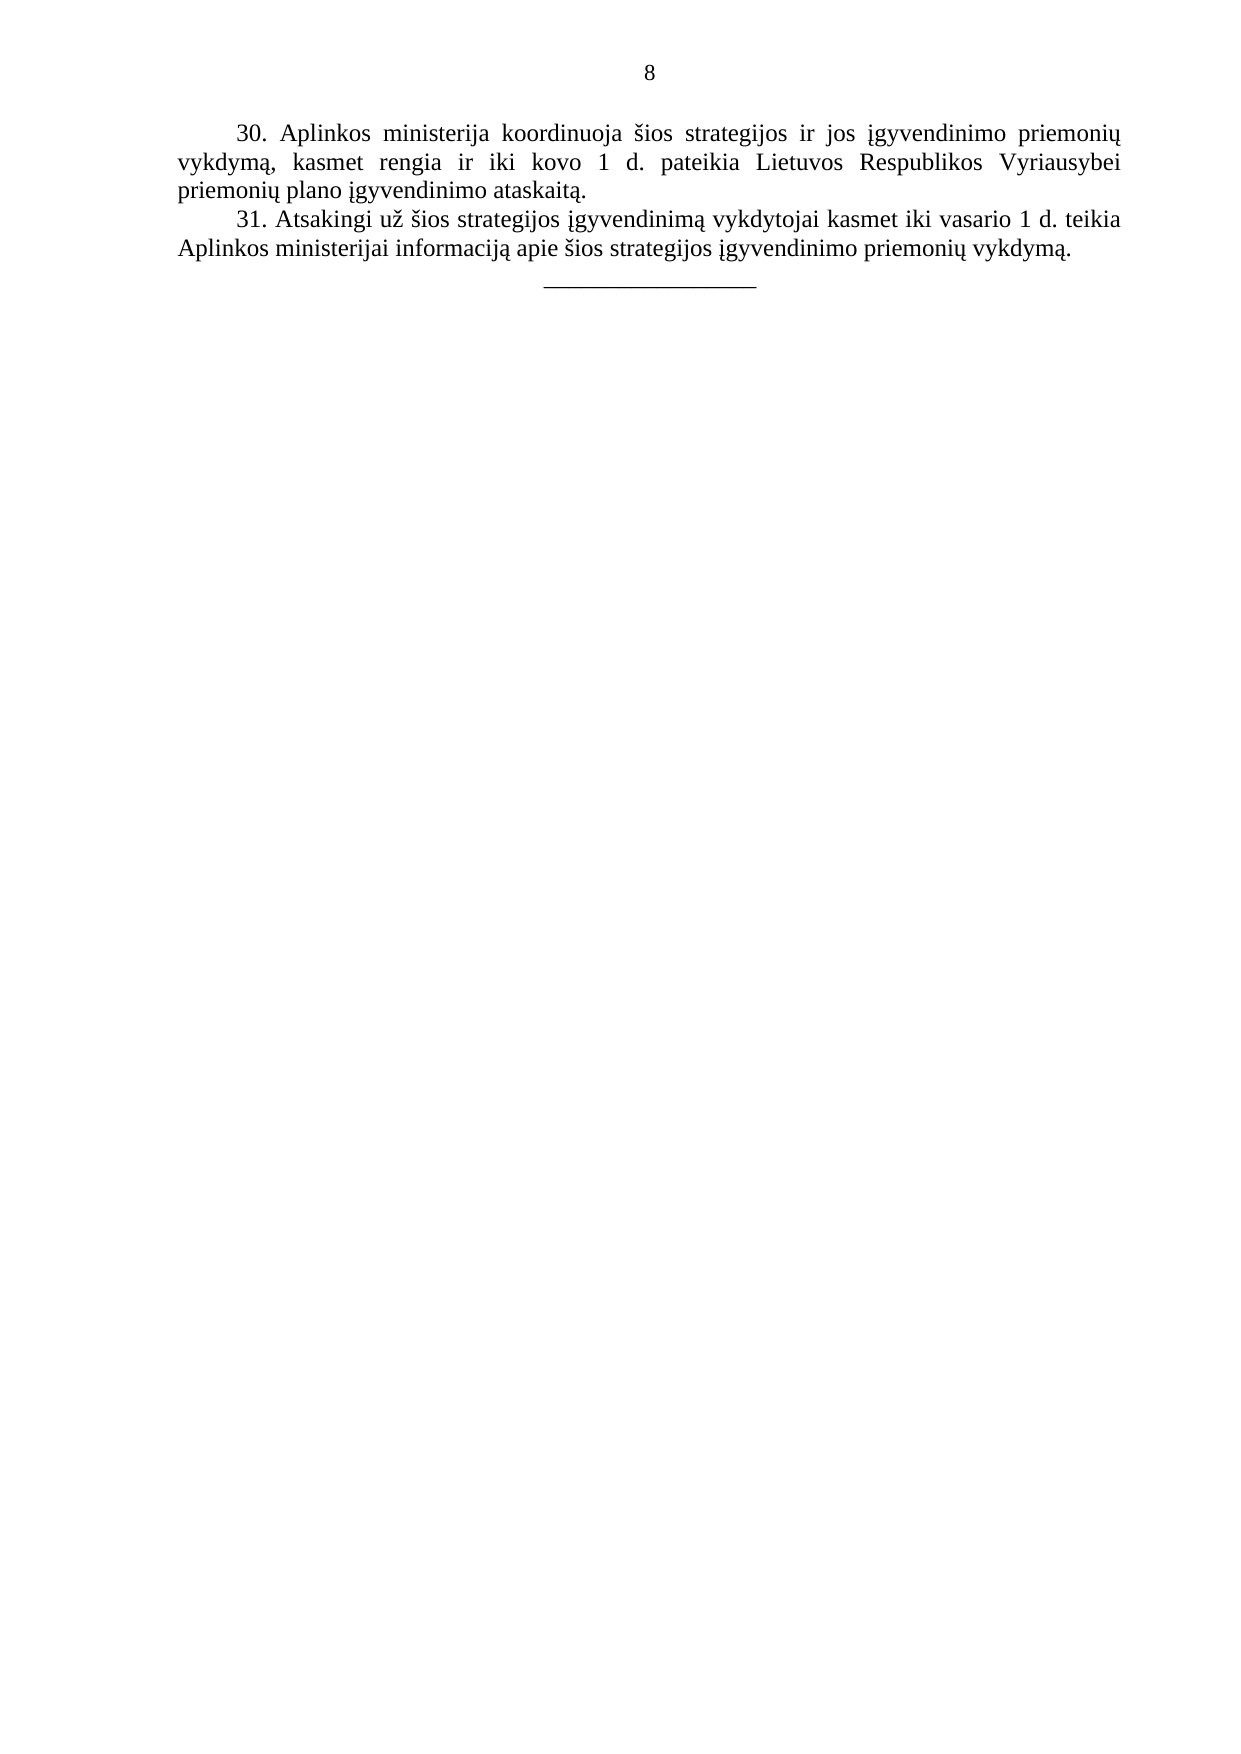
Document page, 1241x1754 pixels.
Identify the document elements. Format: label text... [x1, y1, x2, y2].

text 30. Aplinkos ministerija koordinuoja šios strategijos ir jos įgyvendinimo priemonių vykdymą, kasmet rengia ir iki kovo 1 d. pateikia Lietuvos Respublikos Vyriausybei priemonių plano įgyvendinimo ataskaitą. [177, 118, 1122, 204]
text 31. Atsakingi už šios strategijos įgyvendinimą vykdytojai kasmet iki vasario 1 d. teikia Aplinkos ministerijai informaciją apie šios strategijos įgyvendinimo priemonių vykdymą. [177, 204, 1122, 262]
text _________________ [177, 262, 1122, 291]
